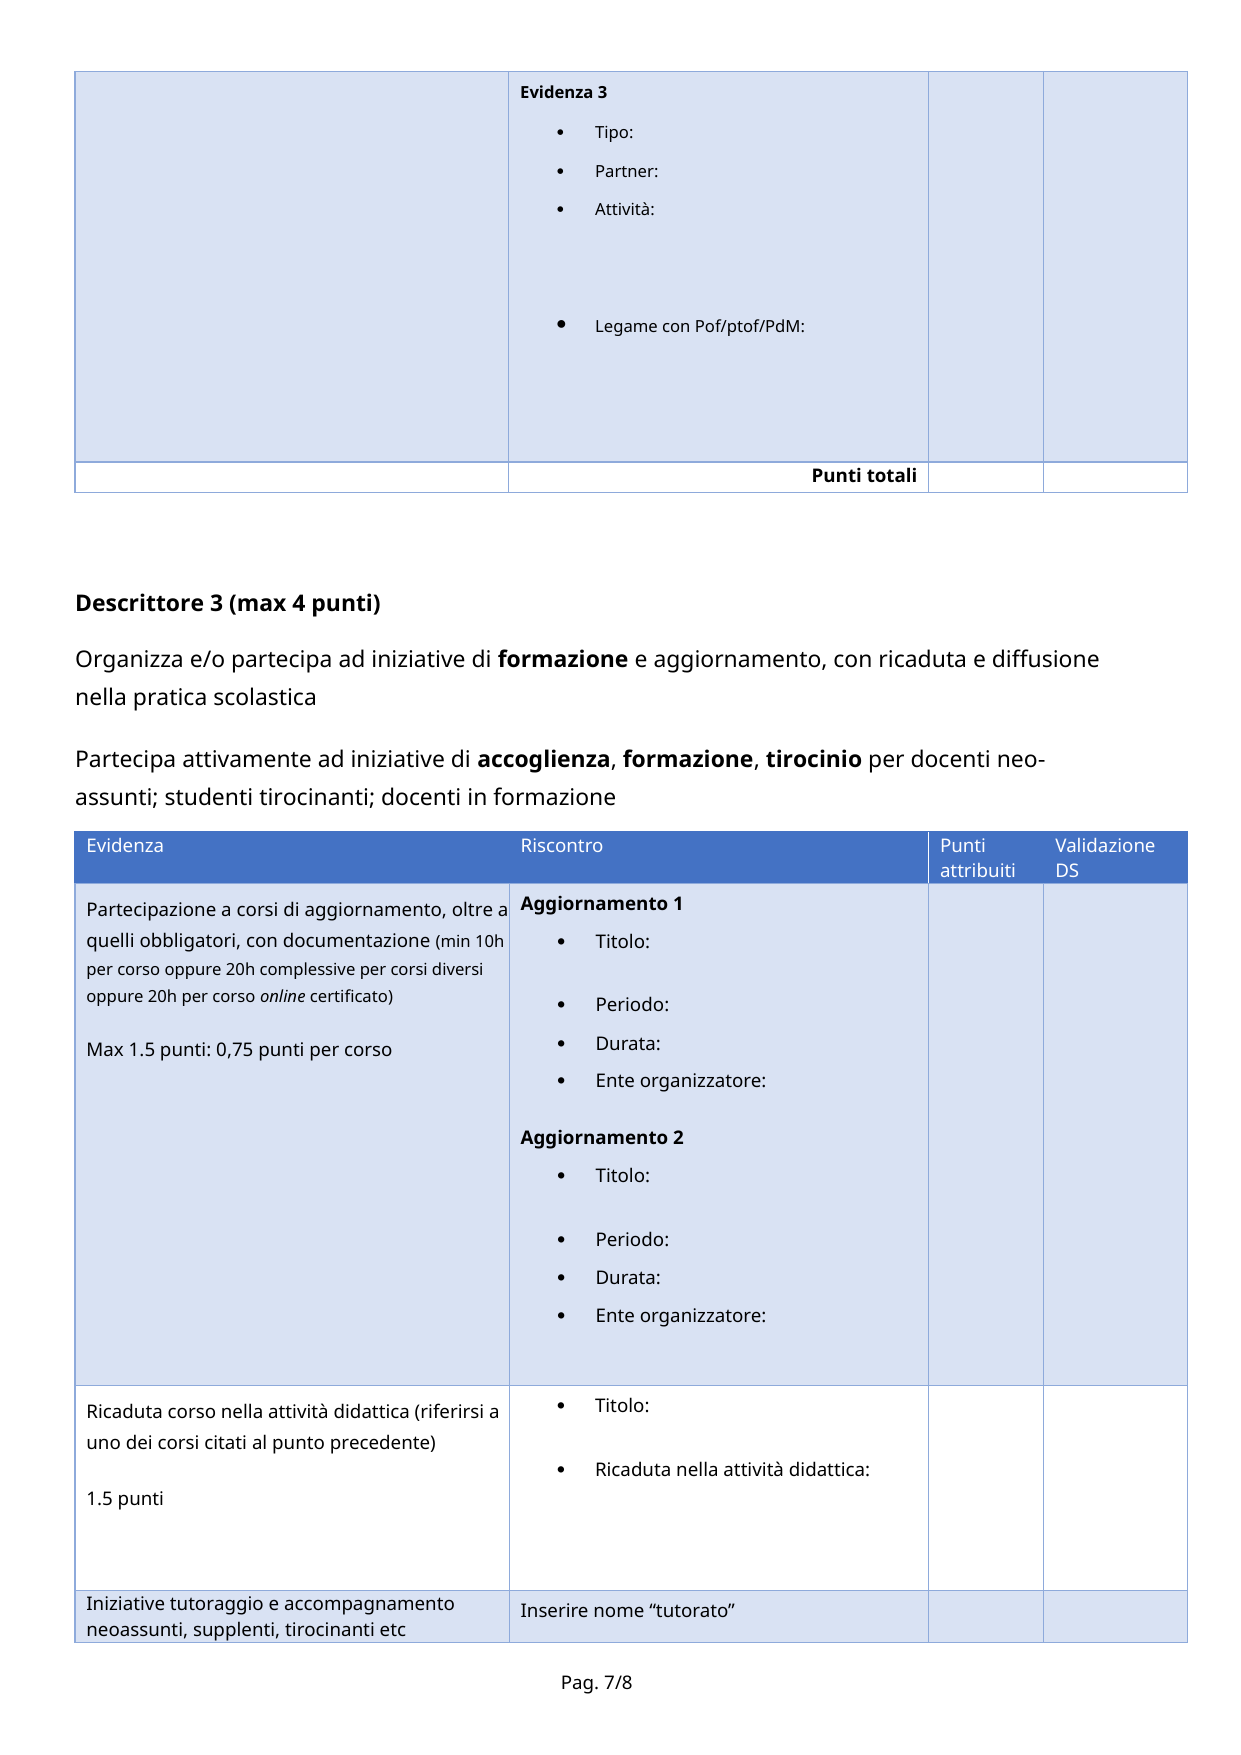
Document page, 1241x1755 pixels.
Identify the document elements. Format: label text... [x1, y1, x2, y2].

table_cell [929, 1386, 1043, 1590]
table_cell Inserire nome “tutorato” [510, 1591, 928, 1642]
table_cell [929, 1591, 1043, 1642]
table_cell [1044, 1591, 1187, 1642]
table_cell Titolo: Ricaduta nella attività didattica: [510, 1386, 928, 1590]
table_cell [1044, 72, 1187, 461]
table_cell [929, 884, 1043, 1385]
table_cell [1044, 1386, 1187, 1590]
table_cell Aggiornamento 1 Titolo: Periodo: Durata: Ente organizzatore: Aggiornamento 2 Titolo: Periodo: Durata: Ente organizzatore: [510, 884, 928, 1385]
table_cell Ricaduta corso nella attività didattica (riferirsi a uno dei corsi citati al punto precedente) 1.5 punti [76, 1386, 509, 1590]
table_header Evidenza [76, 832, 509, 883]
table_cell Punti totali [509, 463, 928, 492]
table_cell Iniziative tutoraggio e accompagnamento neoassunti, supplenti, tirocinanti etc [76, 1591, 509, 1642]
text Partecipa attivamente ad iniziative di accoglienza, formazione, tirocinio per docenti neo‐assunti; studenti tirocinanti; docenti in formazione [75, 743, 1118, 812]
table_header Riscontro [509, 832, 928, 883]
text Organizza e/o partecipa ad iniziative di formazione e aggiornamento, con ricaduta e diffusione nella pratica scolastica [75, 643, 1118, 712]
table_header Punti attribuiti [929, 832, 1044, 883]
table_cell [929, 463, 1043, 492]
table_cell [76, 72, 508, 461]
table_cell [1044, 884, 1187, 1385]
table_cell [76, 463, 508, 492]
subtitle Descrittore 3 (max 4 punti) [75, 587, 1118, 618]
table_cell Indicare quali Evidenza 1 Tipo: Partner: Attività: Legame con Ptof Evidenza 2 Tipo: Partner: Attività: Legame con Pof/ptof/PdM: Evidenza 3 Tipo: Partner: Attività: Legame con Pof/ptof/PdM: [509, 72, 928, 461]
table_cell [929, 72, 1043, 461]
table_header Validazione DS [1044, 832, 1187, 883]
table_cell Partecipazione a corsi di aggiornamento, oltre a quelli obbligatori, con documentazione (min 10h per corso oppure 20h complessive per corsi diversi oppure 20h per corso online certificato) Max 1.5 punti: 0,75 punti per corso [76, 884, 509, 1385]
table_cell [1044, 463, 1187, 492]
